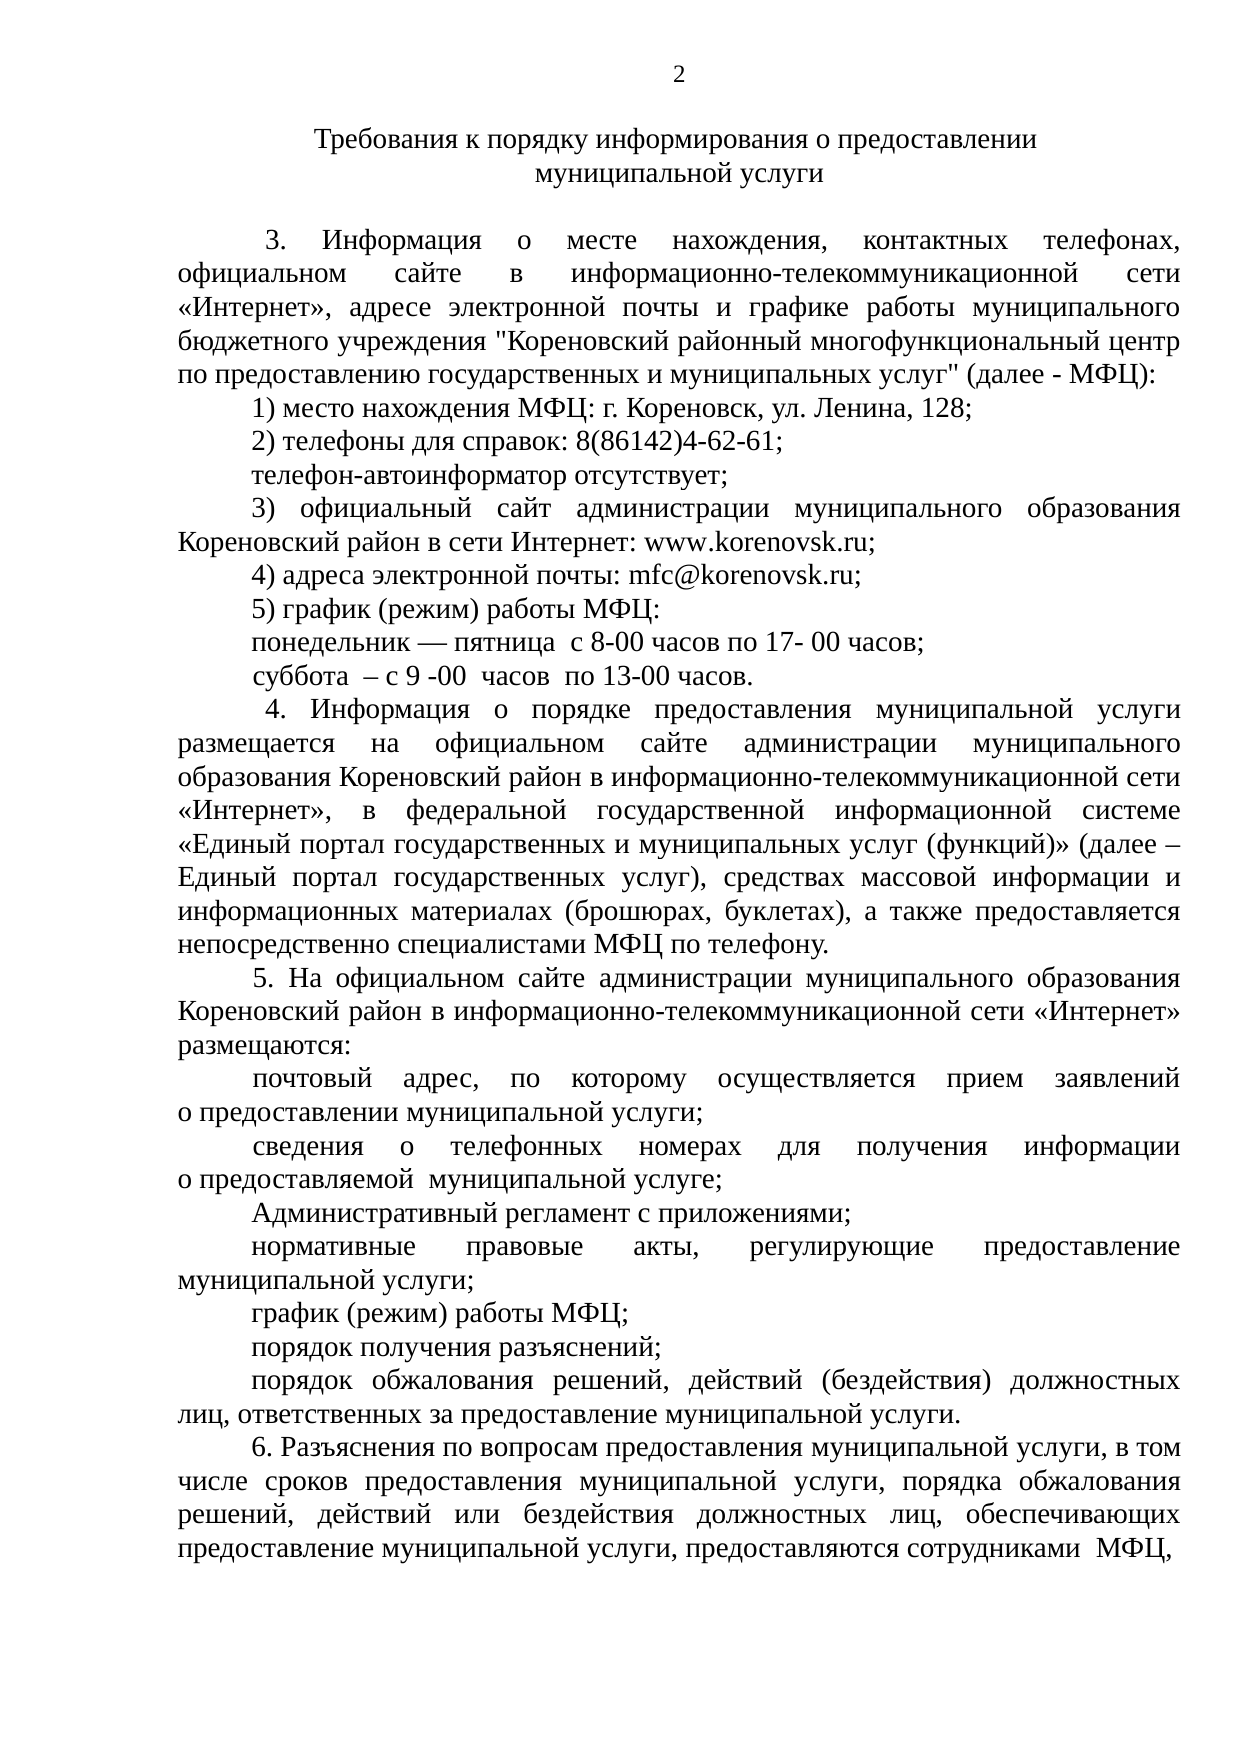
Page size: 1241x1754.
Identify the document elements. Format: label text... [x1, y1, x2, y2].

text 2 [177, 59, 1181, 88]
text Административный регламент с приложениями; [177, 1195, 1181, 1228]
text 1) место нахождения МФЦ: г. Кореновск, ул. Ленина, 128; [177, 390, 1181, 423]
text 3) официальный сайт администрации муниципального образования Кореновский район в сети Интернет: www.korenovsk.ru; [177, 490, 1181, 557]
text муниципальной услуги [177, 155, 1181, 188]
text 2) телефоны для справок: 8(86142)4-62-61; [177, 423, 1181, 457]
text 4) адреса электронной почты: mfc@korenovsk.ru; [177, 557, 1181, 591]
text порядок получения разъяснений; [177, 1329, 1181, 1362]
text сведения о телефонных номерах для получения информации о предоставляемой муниципальной услуге; [177, 1128, 1181, 1195]
text 5) график (режим) работы МФЦ: [177, 591, 1181, 624]
text график (режим) работы МФЦ; [177, 1295, 1181, 1329]
text суббота – с 9 -00 часов по 13-00 часов. [177, 658, 1181, 692]
text понедельник — пятница с 8-00 часов по 17- 00 часов; [177, 624, 1181, 658]
text порядок обжалования решений, действий (бездействия) должностных лиц, ответственных за предоставление муниципальной услуги. [177, 1362, 1181, 1429]
text 6. Разъяснения по вопросам предоставления муниципальной услуги, в том числе сроков предоставления муниципальной услуги, порядка обжалования решений, действий или бездействия должностных лиц, обеспечивающих предоставление муниципальной услуги, предоставляются сотрудниками МФЦ, [177, 1429, 1181, 1564]
text почтовый адрес, по которому осуществляется прием заявлений о предоставлении муниципальной услуги; [177, 1061, 1181, 1128]
text Требования к порядку информирования о предоставлении [177, 121, 1181, 155]
text нормативные правовые акты, регулирующие предоставление муниципальной услуги; [177, 1228, 1181, 1295]
text 5. На официальном сайте администрации муниципального образования Кореновский район в информационно-телекоммуникационной сети «Интернет» размещаются: [177, 960, 1181, 1061]
text телефон-автоинформатор отсутствует; [177, 457, 1181, 490]
text 3. Информация о месте нахождения, контактных телефонах, официальном сайте в информационно-телекоммуникационной сети «Интернет», адресе электронной почты и графике работы муниципального бюджетного учреждения "Кореновский районный многофункциональный центр по предоставлению государственных и муниципальных услуг" (далее - МФЦ): [177, 222, 1181, 390]
text 4. Информация о порядке предоставления муниципальной услуги размещается на официальном сайте администрации муниципального образования Кореновский район в информационно-телекоммуникационной сети «Интернет», в федеральной государственной информационной системе «Единый портал государственных и муниципальных услуг (функций)» (далее – Единый портал государственных услуг), средствах массовой информации и информационных материалах (брошюрах, буклетах), а также предоставляется непосредственно специалистами МФЦ по телефону. [177, 692, 1181, 960]
